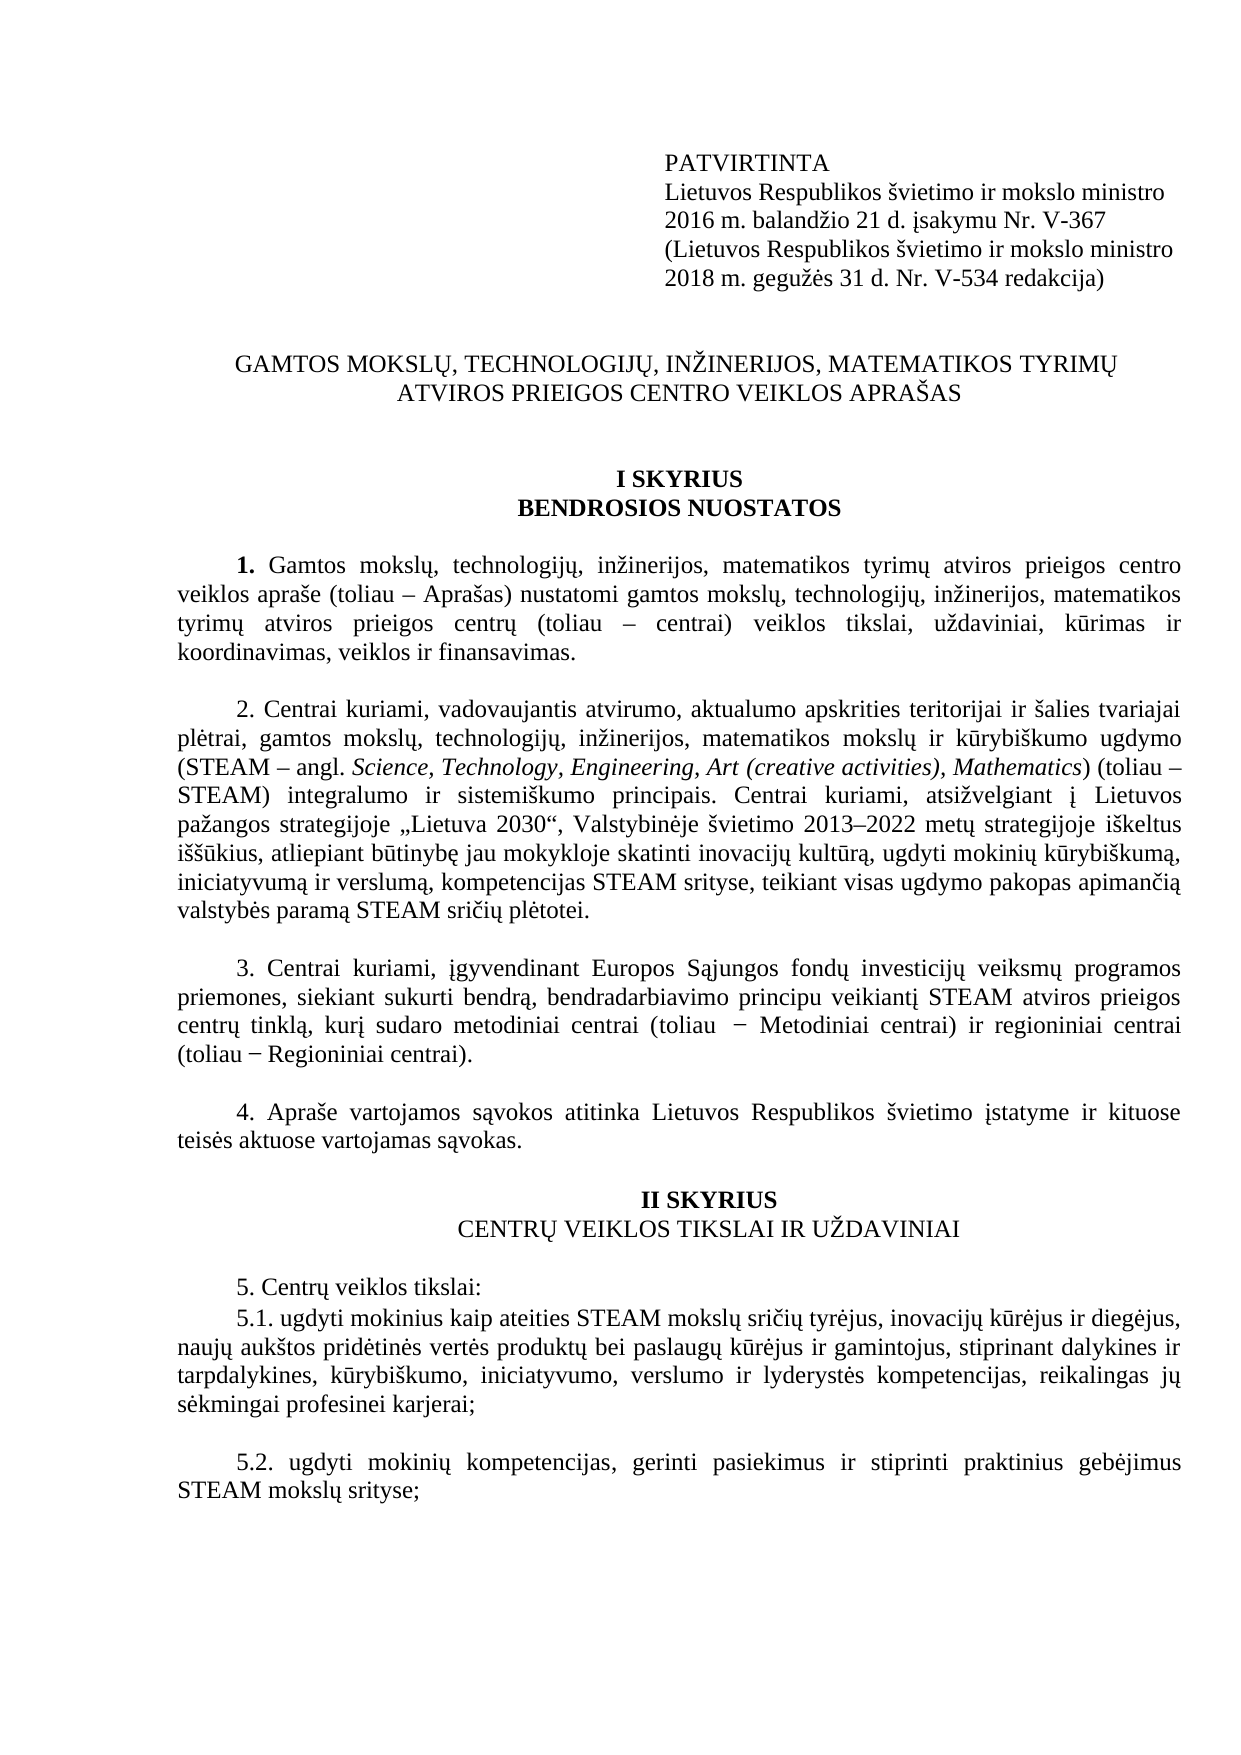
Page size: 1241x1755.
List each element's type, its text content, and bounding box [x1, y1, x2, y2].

text 5. Centrų veiklos tikslai: [177, 1272, 1182, 1300]
text PATVIRTINTA [664, 148, 1182, 177]
text BENDROSIOS NUOSTATOS [177, 493, 1182, 522]
text 3. Centrai kuriami, įgyvendinant Europos Sąjungos fondų investicijų veiksmų programos priemones, siekiant sukurti bendrą, bendradarbiavimo principu veikiantį STEAM atviros prieigos centrų tinklą, kurį sudaro metodiniai centrai (toliau ̶ Metodiniai centrai) ir regioniniai centrai (toliau ̶ Regioniniai centrai). [177, 953, 1182, 1068]
text (Lietuvos Respublikos švietimo ir mokslo ministro 2018 m. gegužės 31 d. Nr. V-534 redakcija) [664, 234, 1182, 292]
text 1. Gamtos mokslų, technologijų, inžinerijos, matematikos tyrimų atviros prieigos centro veiklos apraše (toliau – Aprašas) nustatomi gamtos mokslų, technologijų, inžinerijos, matematikos tyrimų atviros prieigos centrų (toliau – centrai) veiklos tikslai, uždaviniai, kūrimas ir koordinavimas, veiklos ir finansavimas. [177, 551, 1182, 666]
text 2016 m. balandžio 21 d. įsakymu Nr. V-367 [664, 206, 1182, 234]
text 5.1. ugdyti mokinius kaip ateities STEAM mokslų sričių tyrėjus, inovacijų kūrėjus ir diegėjus, naujų aukštos pridėtinės vertės produktų bei paslaugų kūrėjus ir gamintojus, stiprinant dalykines ir tarpdalykines, kūrybiškumo, iniciatyvumo, verslumo ir lyderystės kompetencijas, reikalingas jų sėkmingai profesinei karjerai; [177, 1303, 1182, 1418]
text II SKYRIUS [177, 1185, 1182, 1214]
text 4. Apraše vartojamos sąvokos atitinka Lietuvos Respublikos švietimo įstatyme ir kituose teisės aktuose vartojamas sąvokas. [177, 1097, 1182, 1154]
text ATVIROS PRIEIGOS CENTRO VEIKLOS APRAŠAS [177, 378, 1182, 407]
text GAMTOS MOKSLŲ, TECHNOLOGIJŲ, INŽINERIJOS, MATEMATIKOS TYRIMŲ [177, 349, 1182, 378]
text I SKYRIUS [177, 464, 1182, 493]
text 5.2. ugdyti mokinių kompetencijas, gerinti pasiekimus ir stiprinti praktinius gebėjimus STEAM mokslų srityse; [177, 1447, 1182, 1504]
text Lietuvos Respublikos švietimo ir mokslo ministro [664, 177, 1182, 206]
text 2. Centrai kuriami, vadovaujantis atvirumo, aktualumo apskrities teritorijai ir šalies tvariajai plėtrai, gamtos mokslų, technologijų, inžinerijos, matematikos mokslų ir kūrybiškumo ugdymo (STEAM – angl. Science, Technology, Engineering, Art (creative activities), Mathematics) (toliau – STEAM) integralumo ir sistemiškumo principais. Centrai kuriami, atsižvelgiant į Lietuvos pažangos strategijoje „Lietuva 2030“, Valstybinėje švietimo 2013–2022 metų strategijoje iškeltus iššūkius, atliepiant būtinybę jau mokykloje skatinti inovacijų kultūrą, ugdyti mokinių kūrybiškumą, iniciatyvumą ir verslumą, kompetencijas STEAM srityse, teikiant visas ugdymo pakopas apimančią valstybės paramą STEAM sričių plėtotei. [177, 694, 1182, 924]
text CENTRŲ VEIKLOS TIKSLAI IR UŽDAVINIAI [177, 1214, 1182, 1243]
